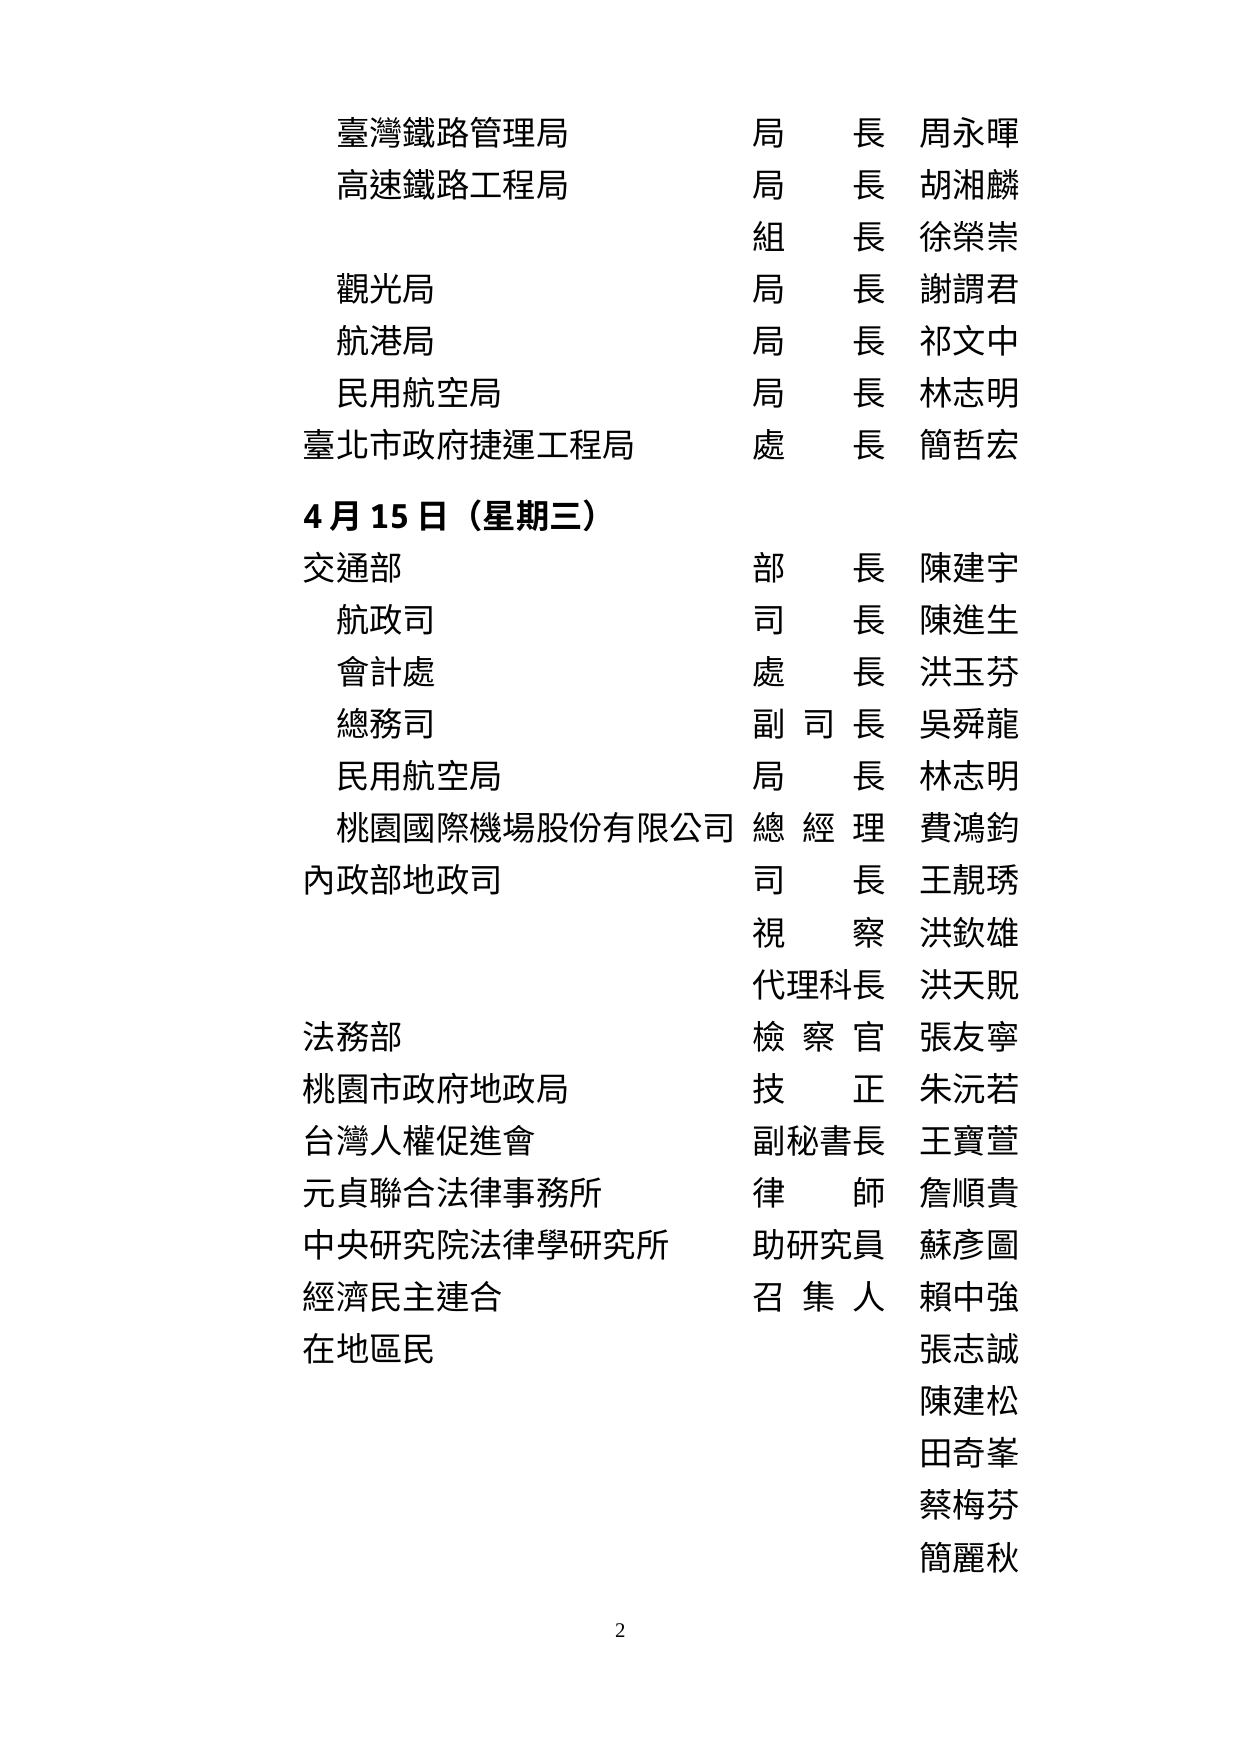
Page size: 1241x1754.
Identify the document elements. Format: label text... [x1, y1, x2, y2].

text 臺灣鐵路管理局 局 長 周永暉 [136, 103, 1104, 155]
text 元貞聯合法律事務所 律 師 詹順貴 [136, 1164, 1104, 1216]
text 經濟民主連合 召 集 人 賴中強 [136, 1268, 1104, 1320]
text 觀光局 局 長 謝謂君 [136, 259, 1104, 312]
text 田奇峯 [136, 1424, 1104, 1476]
text 民用航空局 局 長 林志明 [136, 747, 1104, 799]
text 桃園市政府地政局 技 正 朱沅若 [136, 1059, 1104, 1112]
text 臺北市政府捷運工程局 處 長 簡哲宏 [136, 416, 1104, 468]
text 會計處 處 長 洪玉芬 [136, 643, 1104, 695]
text 簡麗秋 [136, 1528, 1104, 1580]
text 桃園國際機場股份有限公司 總 經 理 費鴻鈞 [136, 799, 1104, 851]
text 在地區民 張志誠 [136, 1320, 1104, 1372]
text 4月15日（星期三） [136, 487, 1104, 539]
text 台灣人權促進會 副秘書長 王寶萱 [136, 1112, 1104, 1164]
text 總務司 副 司 長 吳舜龍 [136, 695, 1104, 747]
text 交通部 部 長 陳建宇 [136, 539, 1104, 591]
text 內政部地政司 司 長 王靚琇 [136, 851, 1104, 903]
text 航港局 局 長 祁文中 [136, 312, 1104, 364]
text 視 察 洪欽雄 [136, 903, 1104, 955]
text 高速鐵路工程局 局 長 胡湘麟 [136, 155, 1104, 207]
text 民用航空局 局 長 林志明 [136, 364, 1104, 416]
text 航政司 司 長 陳進生 [136, 591, 1104, 643]
text 組 長 徐榮崇 [136, 207, 1134, 259]
text 陳建松 [136, 1372, 1104, 1424]
text 中央研究院法律學研究所 助研究員 蘇彥圖 [136, 1216, 1104, 1268]
text 蔡梅芬 [136, 1476, 1104, 1528]
text 代理科長 洪天貺 [136, 955, 1104, 1007]
text 法務部 檢 察 官 張友寧 [136, 1007, 1104, 1059]
